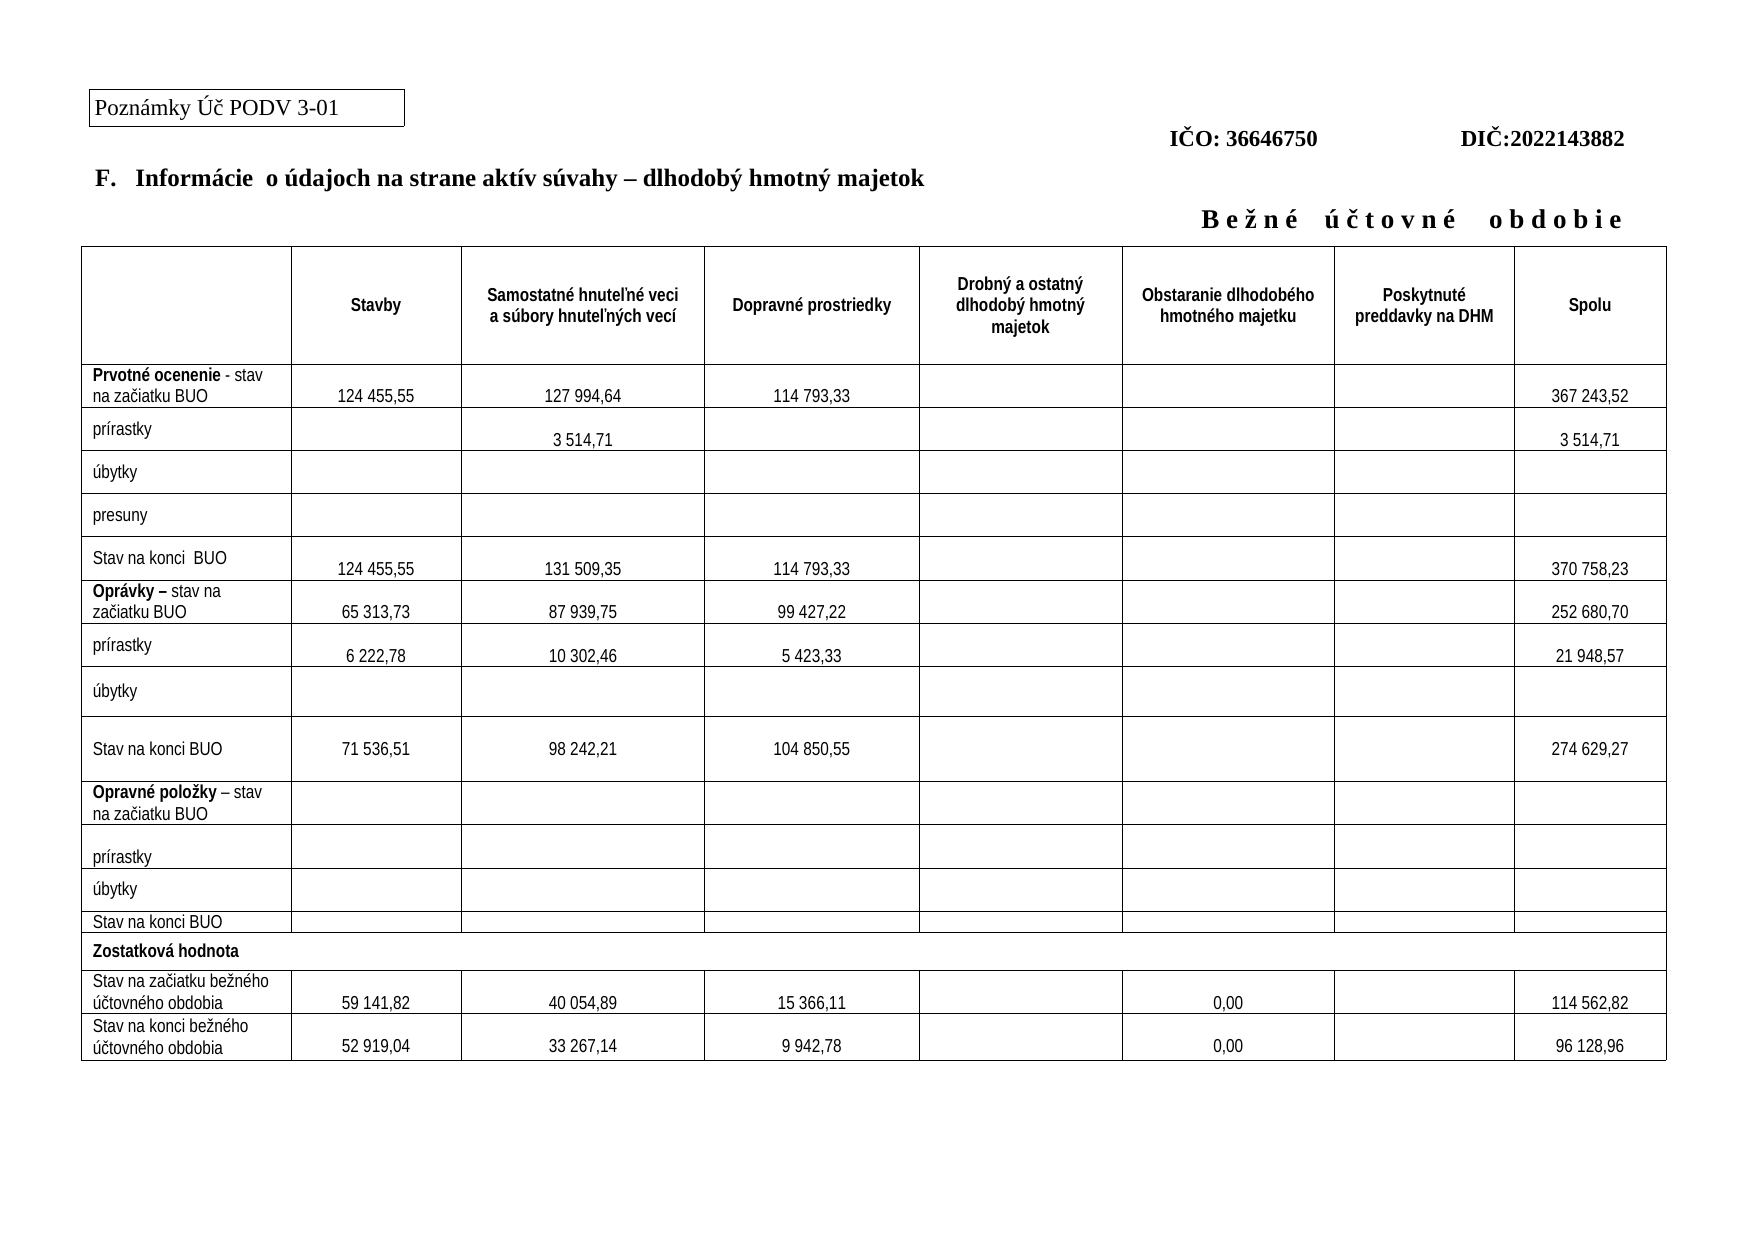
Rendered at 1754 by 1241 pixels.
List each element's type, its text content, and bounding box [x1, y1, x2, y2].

text IČO: 36646750 DIČ:2022143882 [89, 126, 1665, 151]
table_header Poznámky Úč PODV 3-01 [90, 90, 404, 126]
table_cell [705, 782, 919, 824]
table_cell 274 629,27 [1515, 717, 1666, 781]
table_cell [1515, 782, 1666, 824]
table_cell 21 948,57 [1515, 624, 1666, 666]
table_cell 370 758,23 [1515, 537, 1666, 580]
table_cell 3 514,71 [462, 408, 704, 450]
table_cell 52 919,04 [292, 1014, 461, 1060]
table_cell [920, 667, 1122, 716]
table_header Poskytnuté preddavky na DHM [1335, 247, 1514, 363]
table_cell prírastky [82, 408, 291, 450]
table_cell 99 427,22 [705, 581, 919, 623]
table_cell [462, 667, 704, 716]
table_cell [1335, 365, 1514, 407]
table_cell [1123, 912, 1334, 932]
table_cell Stav na konci BUO [82, 912, 291, 932]
table_cell prírastky [82, 825, 291, 867]
table_cell [1335, 451, 1514, 493]
table_cell [920, 1014, 1122, 1060]
table_cell [920, 717, 1122, 781]
table_cell [1515, 869, 1666, 911]
table_cell [1123, 624, 1334, 666]
table_cell [292, 494, 461, 536]
table_cell [292, 667, 461, 716]
table_cell 114 562,82 [1515, 971, 1666, 1013]
table_header Spolu [1515, 247, 1666, 363]
table_cell [920, 537, 1122, 580]
table_cell [705, 408, 919, 450]
table_cell [1123, 537, 1334, 580]
table_cell Oprávky – stav na začiatku BUO [82, 581, 291, 623]
table_cell 59 141,82 [292, 971, 461, 1013]
table_cell Stav na konci BUO [82, 537, 291, 580]
table_header [82, 247, 291, 363]
table_cell [1515, 825, 1666, 867]
text B e ž n é ú č t o v n é o b d o b i e [89, 204, 1665, 234]
table_cell 3 514,71 [1515, 408, 1666, 450]
table_cell [292, 451, 461, 493]
table_cell [1335, 971, 1514, 1013]
table_cell 104 850,55 [705, 717, 919, 781]
table_cell [292, 408, 461, 450]
table_cell [1123, 869, 1334, 911]
table_header Drobný a ostatný dlhodobý hmotný majetok [920, 247, 1122, 363]
table_cell [1335, 624, 1514, 666]
table_cell [462, 451, 704, 493]
text F. Informácie o údajoch na strane aktív súvahy – dlhodobý hmotný majetok [89, 164, 1665, 191]
table_cell [705, 494, 919, 536]
table_cell 40 054,89 [462, 971, 704, 1013]
table_cell 114 793,33 [705, 365, 919, 407]
table_cell [920, 451, 1122, 493]
table_cell [1335, 782, 1514, 824]
table_cell Stav na konci BUO [82, 717, 291, 781]
table_header Dopravné prostriedky [705, 247, 919, 363]
table_cell 33 267,14 [462, 1014, 704, 1060]
table_cell 15 366,11 [705, 971, 919, 1013]
table_cell [462, 912, 704, 932]
table_cell 124 455,55 [292, 365, 461, 407]
table_header Samostatné hnuteľné veci a súbory hnuteľných vecí [462, 247, 704, 363]
table_cell [920, 912, 1122, 932]
table_cell [1123, 825, 1334, 867]
table_cell [462, 494, 704, 536]
table_cell 71 536,51 [292, 717, 461, 781]
table_cell [705, 451, 919, 493]
table_cell [1515, 451, 1666, 493]
table_cell [1123, 494, 1334, 536]
table_cell [705, 825, 919, 867]
table_cell [920, 825, 1122, 867]
table_cell [920, 869, 1122, 911]
table_cell [920, 971, 1122, 1013]
table_cell 114 793,33 [705, 537, 919, 580]
table_cell [920, 365, 1122, 407]
table_cell 98 242,21 [462, 717, 704, 781]
table_cell Opravné položky – stav na začiatku BUO [82, 782, 291, 824]
table_cell [920, 581, 1122, 623]
table_cell [920, 408, 1122, 450]
table_cell Stav na začiatku bežného účtovného obdobia [82, 971, 291, 1013]
table_cell 0,00 [1123, 971, 1334, 1013]
table_cell [462, 782, 704, 824]
table_cell [920, 782, 1122, 824]
table_cell [1335, 717, 1514, 781]
table_cell [1335, 408, 1514, 450]
table_cell 252 680,70 [1515, 581, 1666, 623]
table_cell [1335, 537, 1514, 580]
table_cell presuny [82, 494, 291, 536]
table_cell úbytky [82, 667, 291, 716]
table_cell 5 423,33 [705, 624, 919, 666]
table_cell [1335, 1014, 1514, 1060]
table_cell [462, 869, 704, 911]
table_cell [1123, 408, 1334, 450]
table_cell [1335, 869, 1514, 911]
table_header Obstaranie dlhodobého hmotného majetku [1123, 247, 1334, 363]
table_cell 10 302,46 [462, 624, 704, 666]
table_cell 0,00 [1123, 1014, 1334, 1060]
table_cell [1123, 451, 1334, 493]
table_cell Zostatková hodnota [82, 933, 1666, 970]
table_header Stavby [292, 247, 461, 363]
table_cell [1515, 667, 1666, 716]
table_cell [705, 667, 919, 716]
table_cell [1335, 667, 1514, 716]
table_cell [1123, 782, 1334, 824]
table_cell 65 313,73 [292, 581, 461, 623]
table_cell 9 942,78 [705, 1014, 919, 1060]
table_cell Prvotné ocenenie - stav na začiatku BUO [82, 365, 291, 407]
table_cell [705, 869, 919, 911]
table_cell 131 509,35 [462, 537, 704, 580]
table_cell [1515, 912, 1666, 932]
table_cell [1123, 717, 1334, 781]
table_cell [1123, 581, 1334, 623]
table_cell úbytky [82, 451, 291, 493]
table_cell [292, 782, 461, 824]
table_cell [1123, 667, 1334, 716]
table_cell [920, 624, 1122, 666]
table_cell [292, 912, 461, 932]
table_cell [1123, 365, 1334, 407]
table_cell [1335, 581, 1514, 623]
table_cell prírastky [82, 624, 291, 666]
table_cell Stav na konci bežného účtovného obdobia [82, 1014, 291, 1060]
table_cell [1335, 912, 1514, 932]
table_cell [292, 869, 461, 911]
table_cell [1335, 825, 1514, 867]
table_cell [705, 912, 919, 932]
table_cell [920, 494, 1122, 536]
table_cell 127 994,64 [462, 365, 704, 407]
table_cell úbytky [82, 869, 291, 911]
table_cell [1335, 494, 1514, 536]
table_cell 96 128,96 [1515, 1014, 1666, 1060]
table_cell [1515, 494, 1666, 536]
table_cell [462, 825, 704, 867]
table_cell [292, 825, 461, 867]
table_cell 367 243,52 [1515, 365, 1666, 407]
table_cell 124 455,55 [292, 537, 461, 580]
table_cell 87 939,75 [462, 581, 704, 623]
table_cell 6 222,78 [292, 624, 461, 666]
